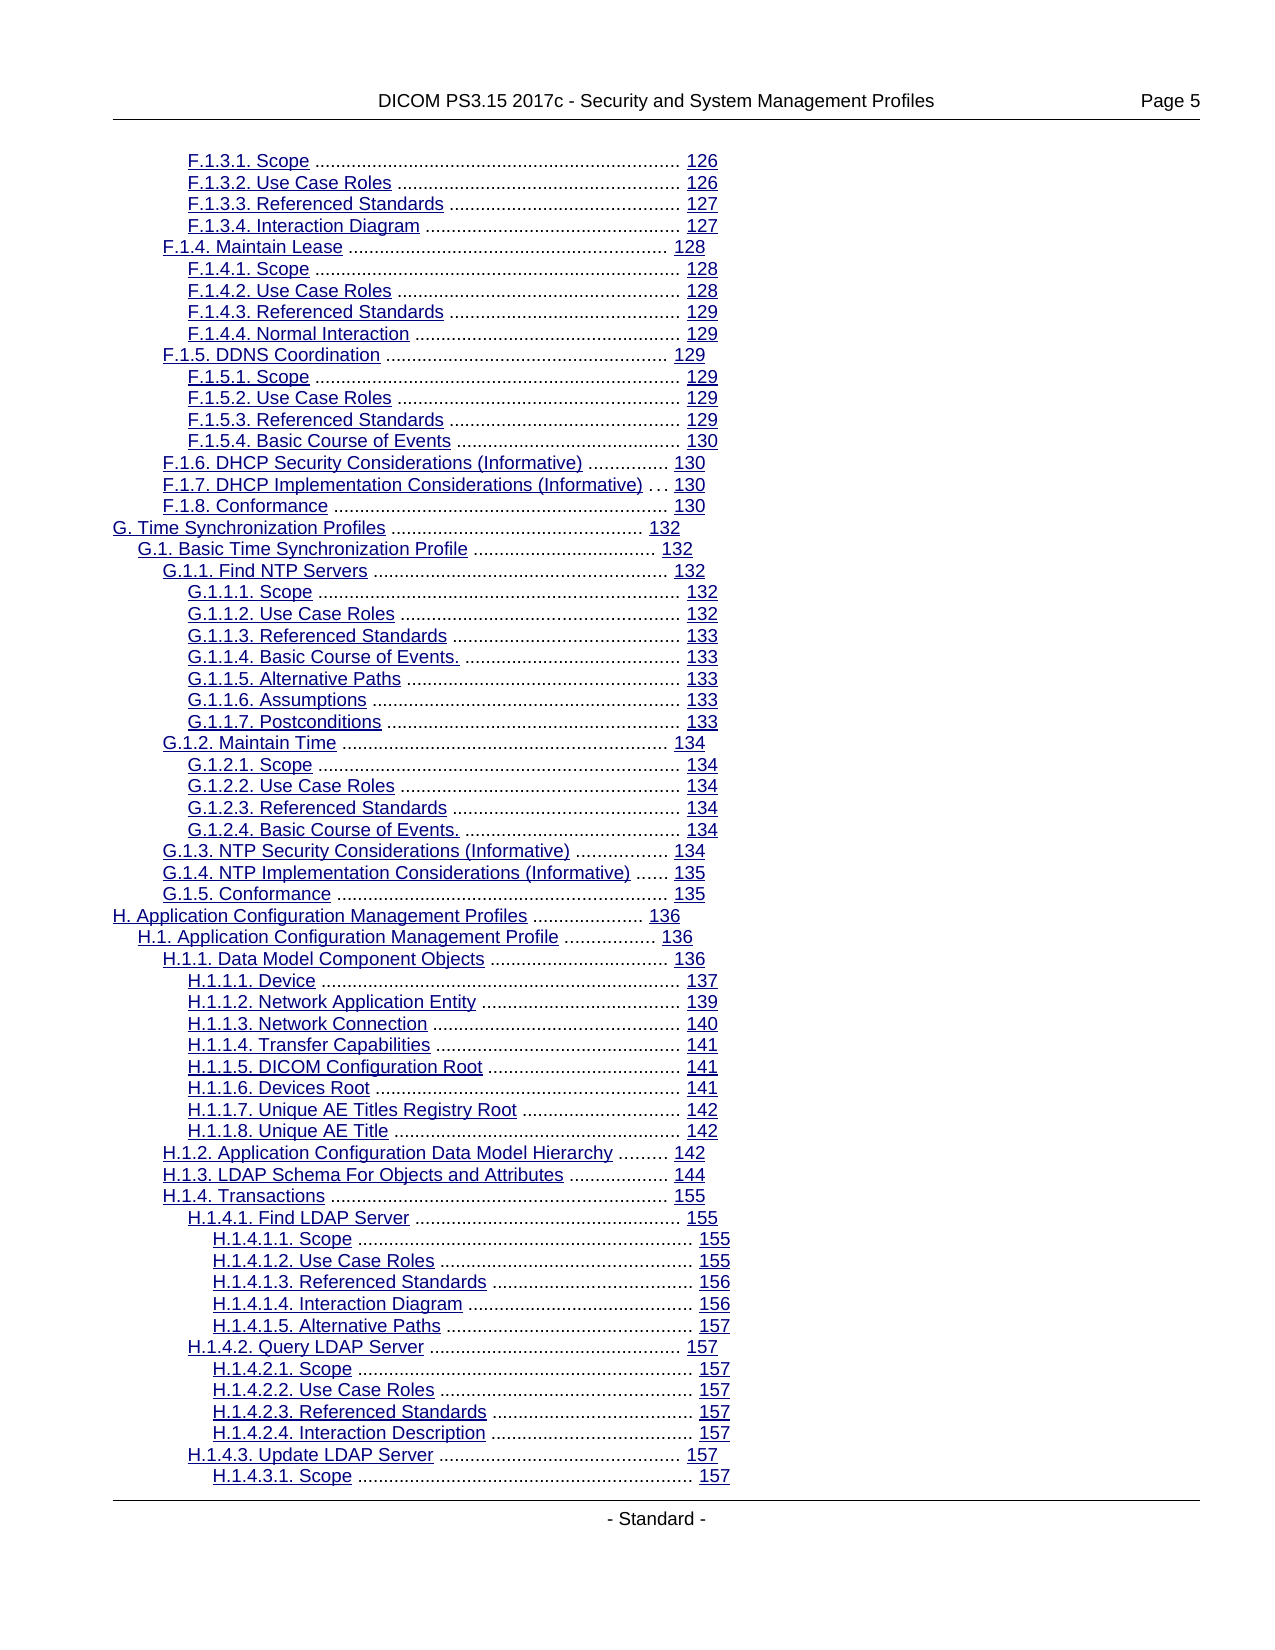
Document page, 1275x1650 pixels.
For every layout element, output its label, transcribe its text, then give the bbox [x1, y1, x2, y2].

text H.1.4. Transactions 0 [162, 1185, 1175, 1207]
text G.1.1.3. Referenced Standards 0 [187, 624, 1175, 646]
text F.1.4.3. Referenced Standards 0 [187, 301, 1175, 322]
text H.1. Application Configuration Management Profile 0 [137, 926, 1175, 948]
text H.1.4.1.4. Interaction Diagram 0 [212, 1293, 1175, 1314]
text H.1.1.5. DICOM Configuration Root 0 [187, 1056, 1175, 1077]
text H.1.1.4. Transfer Capabilities 0 [187, 1034, 1175, 1056]
text F.1.5. DDNS Coordination 0 [162, 344, 1175, 366]
text H.1.4.2.2. Use Case Roles 0 [212, 1379, 1175, 1401]
text G.1.1.5. Alternative Paths 0 [187, 667, 1175, 689]
text H.1.4.1.3. Referenced Standards 0 [212, 1271, 1175, 1293]
text H.1.4.2.1. Scope 0 [212, 1357, 1175, 1379]
text H.1.4.2. Query LDAP Server 0 [187, 1336, 1175, 1357]
text H.1.1.8. Unique AE Title 0 [187, 1120, 1175, 1142]
text H.1.4.2.3. Referenced Standards 0 [212, 1401, 1175, 1422]
text F.1.5.4. Basic Course of Events 0 [187, 430, 1175, 452]
text F.1.3.3. Referenced Standards 0 [187, 193, 1175, 215]
text F.1.5.2. Use Case Roles 0 [187, 387, 1175, 409]
text G.1.5. Conformance 0 [162, 883, 1175, 905]
text G.1.1.4. Basic Course of Events. 0 [187, 646, 1175, 667]
text F.1.8. Conformance 0 [162, 495, 1175, 517]
text H. Application Configuration Management Profiles 0 [112, 905, 1175, 926]
text F.1.3.4. Interaction Diagram 0 [187, 215, 1175, 236]
text G.1. Basic Time Synchronization Profile 0 [137, 538, 1175, 560]
text H.1.3. LDAP Schema For Objects and Attributes 0 [162, 1163, 1175, 1185]
text H.1.4.2.4. Interaction Description 0 [212, 1422, 1175, 1444]
text H.1.4.1.2. Use Case Roles 0 [212, 1250, 1175, 1271]
text F.1.6. DHCP Security Considerations (Informative) 0 [162, 452, 1175, 473]
text F.1.4. Maintain Lease 0 [162, 236, 1175, 258]
text H.1.4.1.1. Scope 0 [212, 1228, 1175, 1250]
text H.1.1.3. Network Connection 0 [187, 1012, 1175, 1034]
text G.1.1. Find NTP Servers 0 [162, 560, 1175, 581]
text G.1.2. Maintain Time 0 [162, 732, 1175, 754]
text F.1.4.1. Scope 0 [187, 258, 1175, 279]
text F.1.5.3. Referenced Standards 0 [187, 409, 1175, 430]
text H.1.1.6. Devices Root 0 [187, 1077, 1175, 1099]
text F.1.4.4. Normal Interaction 0 [187, 322, 1175, 344]
text F.1.3.1. Scope 0 [187, 150, 1175, 172]
text H.1.4.1. Find LDAP Server 0 [187, 1207, 1175, 1228]
text G.1.2.1. Scope 0 [187, 754, 1175, 775]
text H.1.1.7. Unique AE Titles Registry Root 0 [187, 1099, 1175, 1120]
text H.1.2. Application Configuration Data Model Hierarchy 0 [162, 1142, 1175, 1163]
text G. Time Synchronization Profiles 0 [112, 517, 1175, 538]
text G.1.2.4. Basic Course of Events. 0 [187, 818, 1175, 840]
text G.1.2.3. Referenced Standards 0 [187, 797, 1175, 818]
text F.1.4.2. Use Case Roles 0 [187, 279, 1175, 301]
text H.1.1.2. Network Application Entity 0 [187, 991, 1175, 1012]
text H.1.4.1.5. Alternative Paths 0 [212, 1314, 1175, 1336]
text G.1.1.6. Assumptions 0 [187, 689, 1175, 711]
text G.1.1.7. Postconditions 0 [187, 711, 1175, 732]
text G.1.1.1. Scope 0 [187, 581, 1175, 603]
text F.1.7. DHCP Implementation Considerations (Informative) 0 [162, 473, 1175, 495]
text H.1.4.3. Update LDAP Server 0 [187, 1444, 1175, 1465]
text G.1.2.2. Use Case Roles 0 [187, 775, 1175, 797]
text H.1.1. Data Model Component Objects 0 [162, 948, 1175, 969]
text F.1.3.2. Use Case Roles 0 [187, 172, 1175, 193]
text G.1.1.2. Use Case Roles 0 [187, 603, 1175, 624]
text F.1.5.1. Scope 0 [187, 366, 1175, 387]
text G.1.4. NTP Implementation Considerations (Informative) 0 [162, 862, 1175, 883]
text H.1.4.3.1. Scope 0 [212, 1465, 1175, 1487]
text G.1.3. NTP Security Considerations (Informative) 0 [162, 840, 1175, 862]
text H.1.1.1. Device 0 [187, 969, 1175, 991]
